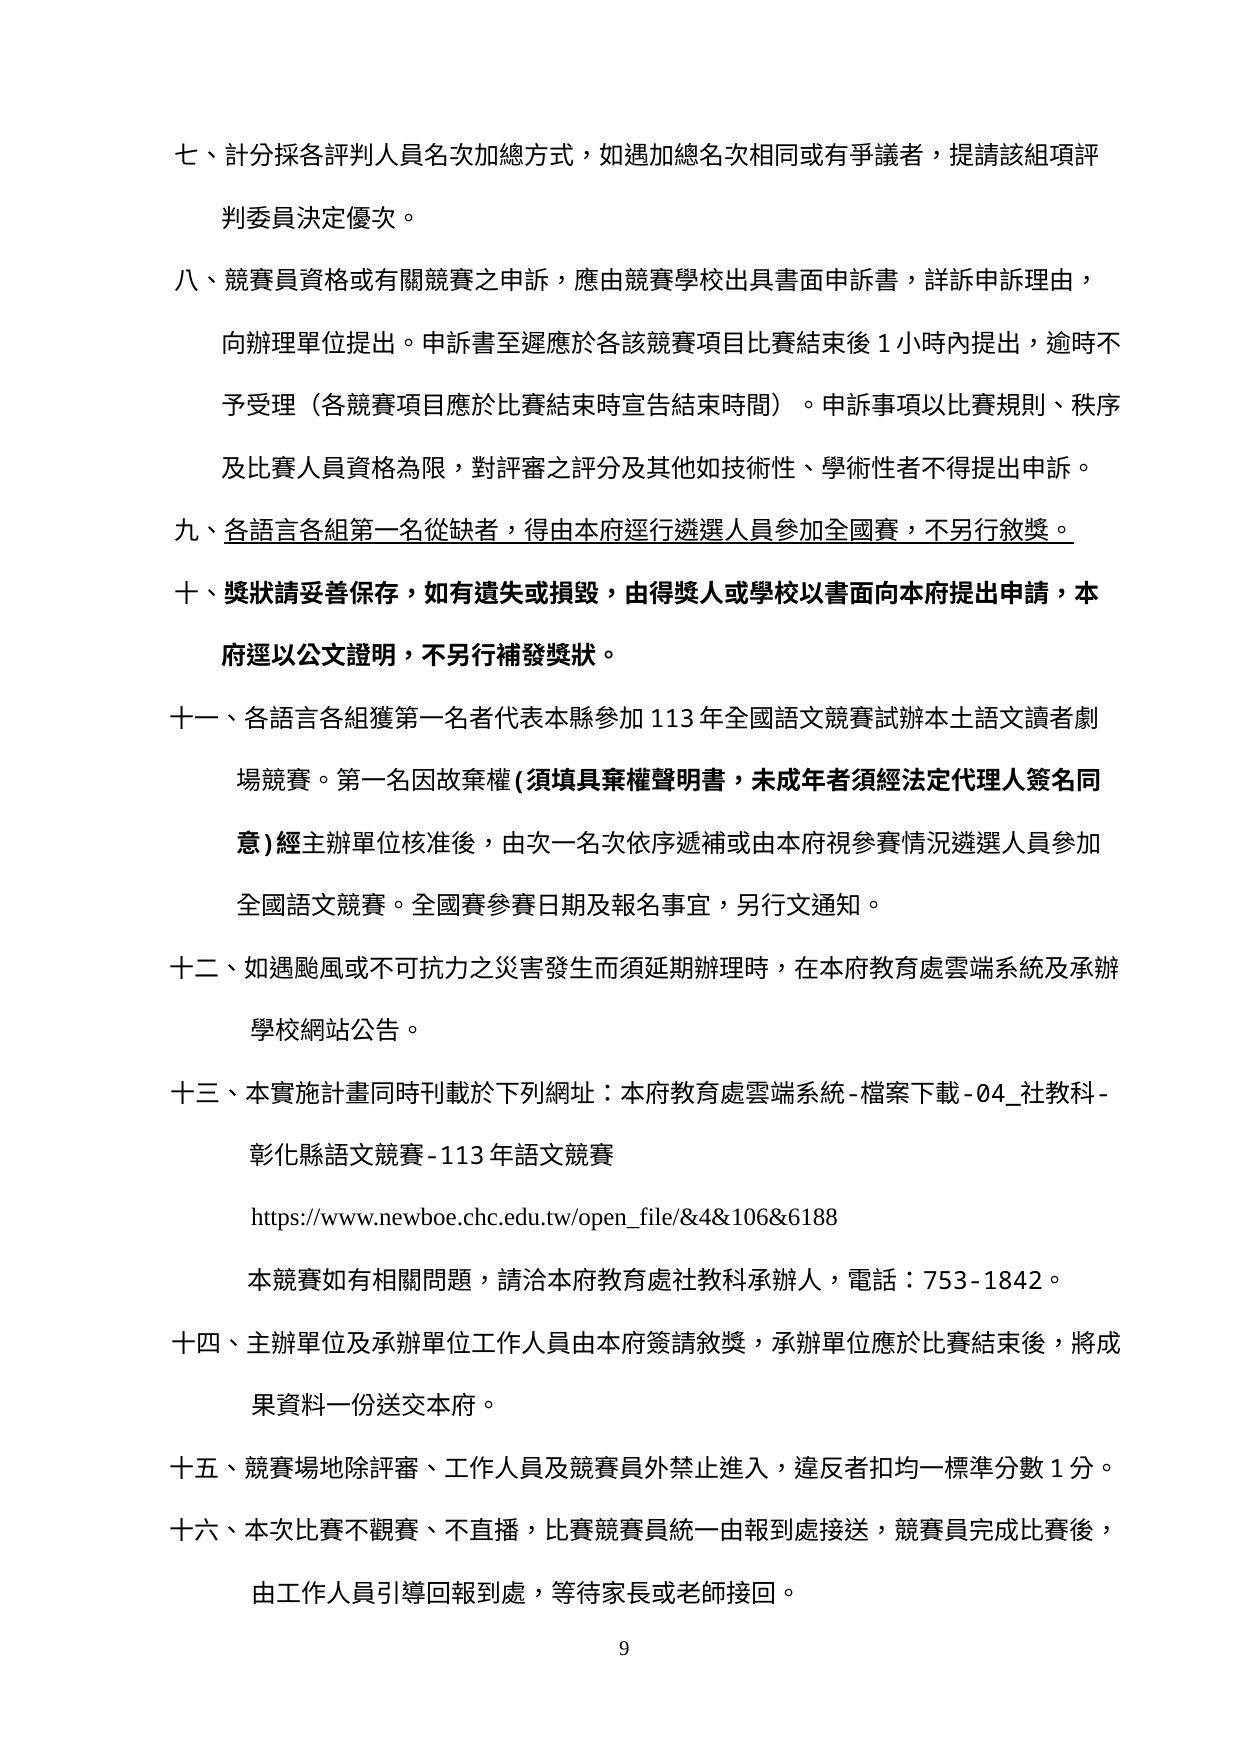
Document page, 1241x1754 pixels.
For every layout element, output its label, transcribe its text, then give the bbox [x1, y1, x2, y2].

text https://www.newboe.chc.edu.tw/open_file/&4&106&6188 [249, 1175, 1122, 1237]
text 十、獎狀請妥善保存，如有遺失或損毀，由得獎人或學校以書面向本府提出申請，本 府逕以公文證明，不另行補發獎狀。 [174, 550, 1122, 675]
text 十二、如遇颱風或不可抗力之災害發生而須延期辦理時，在本府教育處雲端系統及承辦學校網站公告。 [169, 925, 1122, 1050]
text 十一、各語言各組獲第一名者代表本縣參加113年全國語文競賽試辦本土語文讀者劇場競賽。第一名因故棄權(須填具棄權聲明書，未成年者須經法定代理人簽名同意)經主辦單位核准後，由次一名次依序遞補或由本府視參賽情況遴選人員參加全國語文競賽。全國賽參賽日期及報名事宜，另行文通知。 [169, 675, 1122, 925]
text 八、競賽員資格或有關競賽之申訴，應由競賽學校出具書面申訴書，詳訴申訴理由，向辦理單位提出。申訴書至遲應於各該競賽項目比賽結束後1小時內提出，逾時不予受理（各競賽項目應於比賽結束時宣告結束時間）。申訴事項以比賽規則、秩序及比賽人員資格為限，對評審之評分及其他如技術性、學術性者不得提出申訴。 [174, 237, 1122, 487]
text 本競賽如有相關問題，請洽本府教育處社教科承辦人，電話：753-1842。 [242, 1237, 1122, 1300]
text 十六、本次比賽不觀賽、不直播，比賽競賽員統一由報到處接送，競賽員完成比賽後，由工作人員引導回報到處，等待家長或老師接回。 [169, 1487, 1122, 1612]
text 十四、主辦單位及承辦單位工作人員由本府簽請敘獎，承辦單位應於比賽結束後，將成果資料一份送交本府。 [171, 1300, 1122, 1425]
text 十三、本實施計畫同時刊載於下列網址：本府教育處雲端系統-檔案下載-04_社教科-彰化縣語文競賽-113年語文競賽 [171, 1050, 1122, 1175]
text 九、各語言各組第一名從缺者，得由本府逕行遴選人員參加全國賽，不另行敘獎。 [174, 487, 1122, 550]
text 七、計分採各評判人員名次加總方式，如遇加總名次相同或有爭議者，提請該組項評判委員決定優次。 [174, 112, 1122, 237]
text 十五、競賽場地除評審、工作人員及競賽員外禁止進入，違反者扣均一標準分數1分。 [169, 1425, 1122, 1487]
